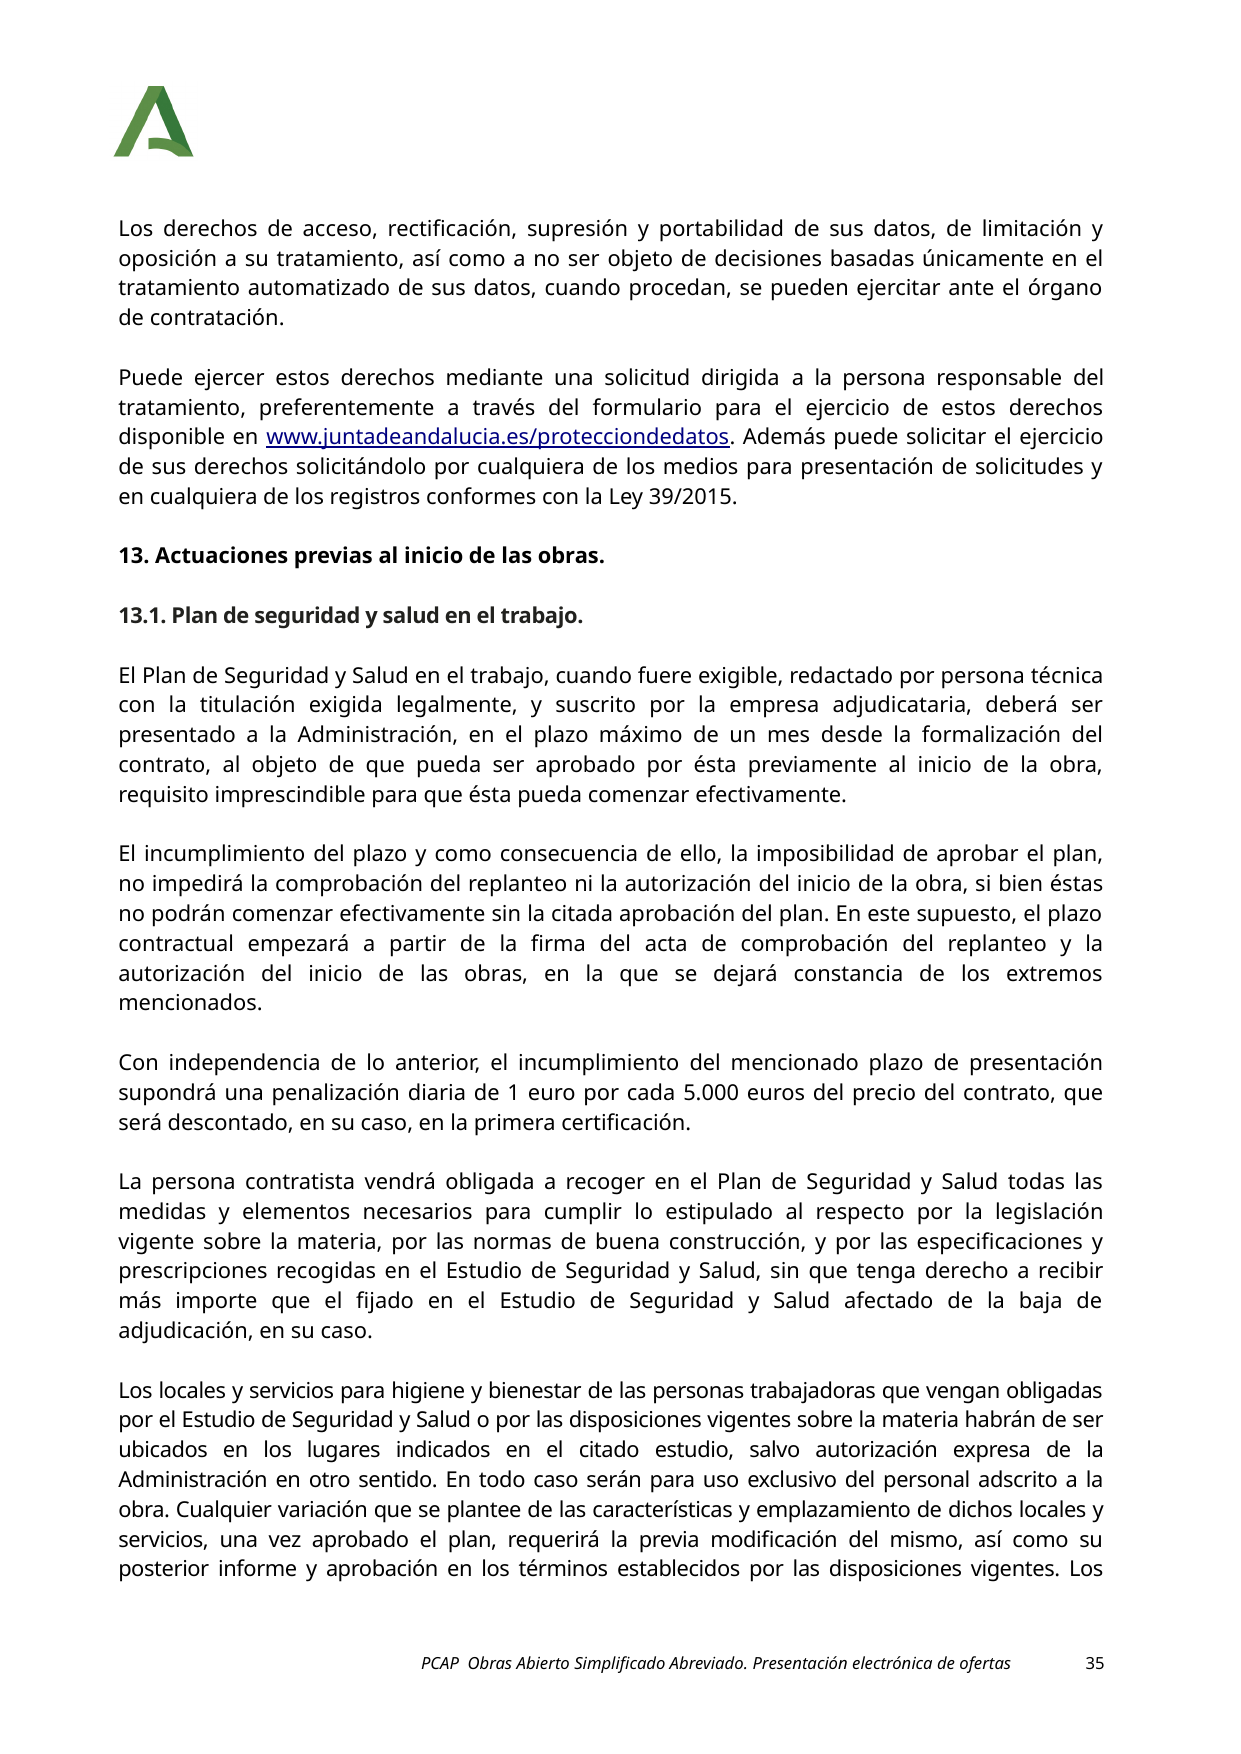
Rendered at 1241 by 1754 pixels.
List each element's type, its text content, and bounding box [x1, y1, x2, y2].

text Con independencia de lo anterior, el incumplimiento del mencionado plazo de presentación supondrá una penalización diaria de 1 euro por cada 5.000 euros del precio del contrato, que será descontado, en su caso, en la primera certificación. [118, 1047, 1104, 1136]
text 13.1. Plan de seguridad y salud en el trabajo. [118, 600, 1104, 630]
text 13. Actuaciones previas al inicio de las obras. [118, 540, 1104, 570]
text El incumplimiento del plazo y como consecuencia de ello, la imposibilidad de aprobar el plan, no impedirá la comprobación del replanteo ni la autorización del inicio de la obra, si bien éstas no podrán comenzar efectivamente sin la citada aprobación del plan. En este supuesto, el plazo contractual empezará a partir de la firma del acta de comprobación del replanteo y la autorización del inicio de las obras, en la que se dejará constancia de los extremos mencionados. [118, 838, 1104, 1017]
picture [109, 81, 198, 161]
text Los locales y servicios para higiene y bienestar de las personas trabajadoras que vengan obligadas por el Estudio de Seguridad y Salud o por las disposiciones vigentes sobre la materia habrán de ser ubicados en los lugares indicados en el citado estudio, salvo autorización expresa de la Administración en otro sentido. En todo caso serán para uso exclusivo del personal adscrito a la obra. Cualquier variación que se plantee de las características y emplazamiento de dichos locales y servicios, una vez aprobado el plan, requerirá la previa modificación del mismo, así como su posterior informe y aprobación en los términos establecidos por las disposiciones vigentes. Los [118, 1374, 1104, 1583]
text La persona contratista vendrá obligada a recoger en el Plan de Seguridad y Salud todas las medidas y elementos necesarios para cumplir lo estipulado al respecto por la legislación vigente sobre la materia, por las normas de buena construcción, y por las especificaciones y prescripciones recogidas en el Estudio de Seguridad y Salud, sin que tenga derecho a recibir más importe que el fijado en el Estudio de Seguridad y Salud afectado de la baja de adjudicación, en su caso. [118, 1166, 1104, 1345]
text Puede ejercer estos derechos mediante una solicitud dirigida a la persona responsable del tratamiento, preferentemente a través del formulario para el ejercicio de estos derechos disponible en www.juntadeandalucia.es/protecciondedatos. Además puede solicitar el ejercicio de sus derechos solicitándolo por cualquiera de los medios para presentación de solicitudes y en cualquiera de los registros conformes con la Ley 39/2015. [118, 362, 1104, 511]
text El Plan de Seguridad y Salud en el trabajo, cuando fuere exigible, redactado por persona técnica con la titulación exigida legalmente, y suscrito por la empresa adjudicataria, deberá ser presentado a la Administración, en el plazo máximo de un mes desde la formalización del contrato, al objeto de que pueda ser aprobado por ésta previamente al inicio de la obra, requisito imprescindible para que ésta pueda comenzar efectivamente. [118, 659, 1104, 808]
text Los derechos de acceso, rectificación, supresión y portabilidad de sus datos, de limitación y oposición a su tratamiento, así como a no ser objeto de decisiones basadas únicamente en el tratamiento automatizado de sus datos, cuando procedan, se pueden ejercitar ante el órgano de contratación. [118, 213, 1104, 332]
